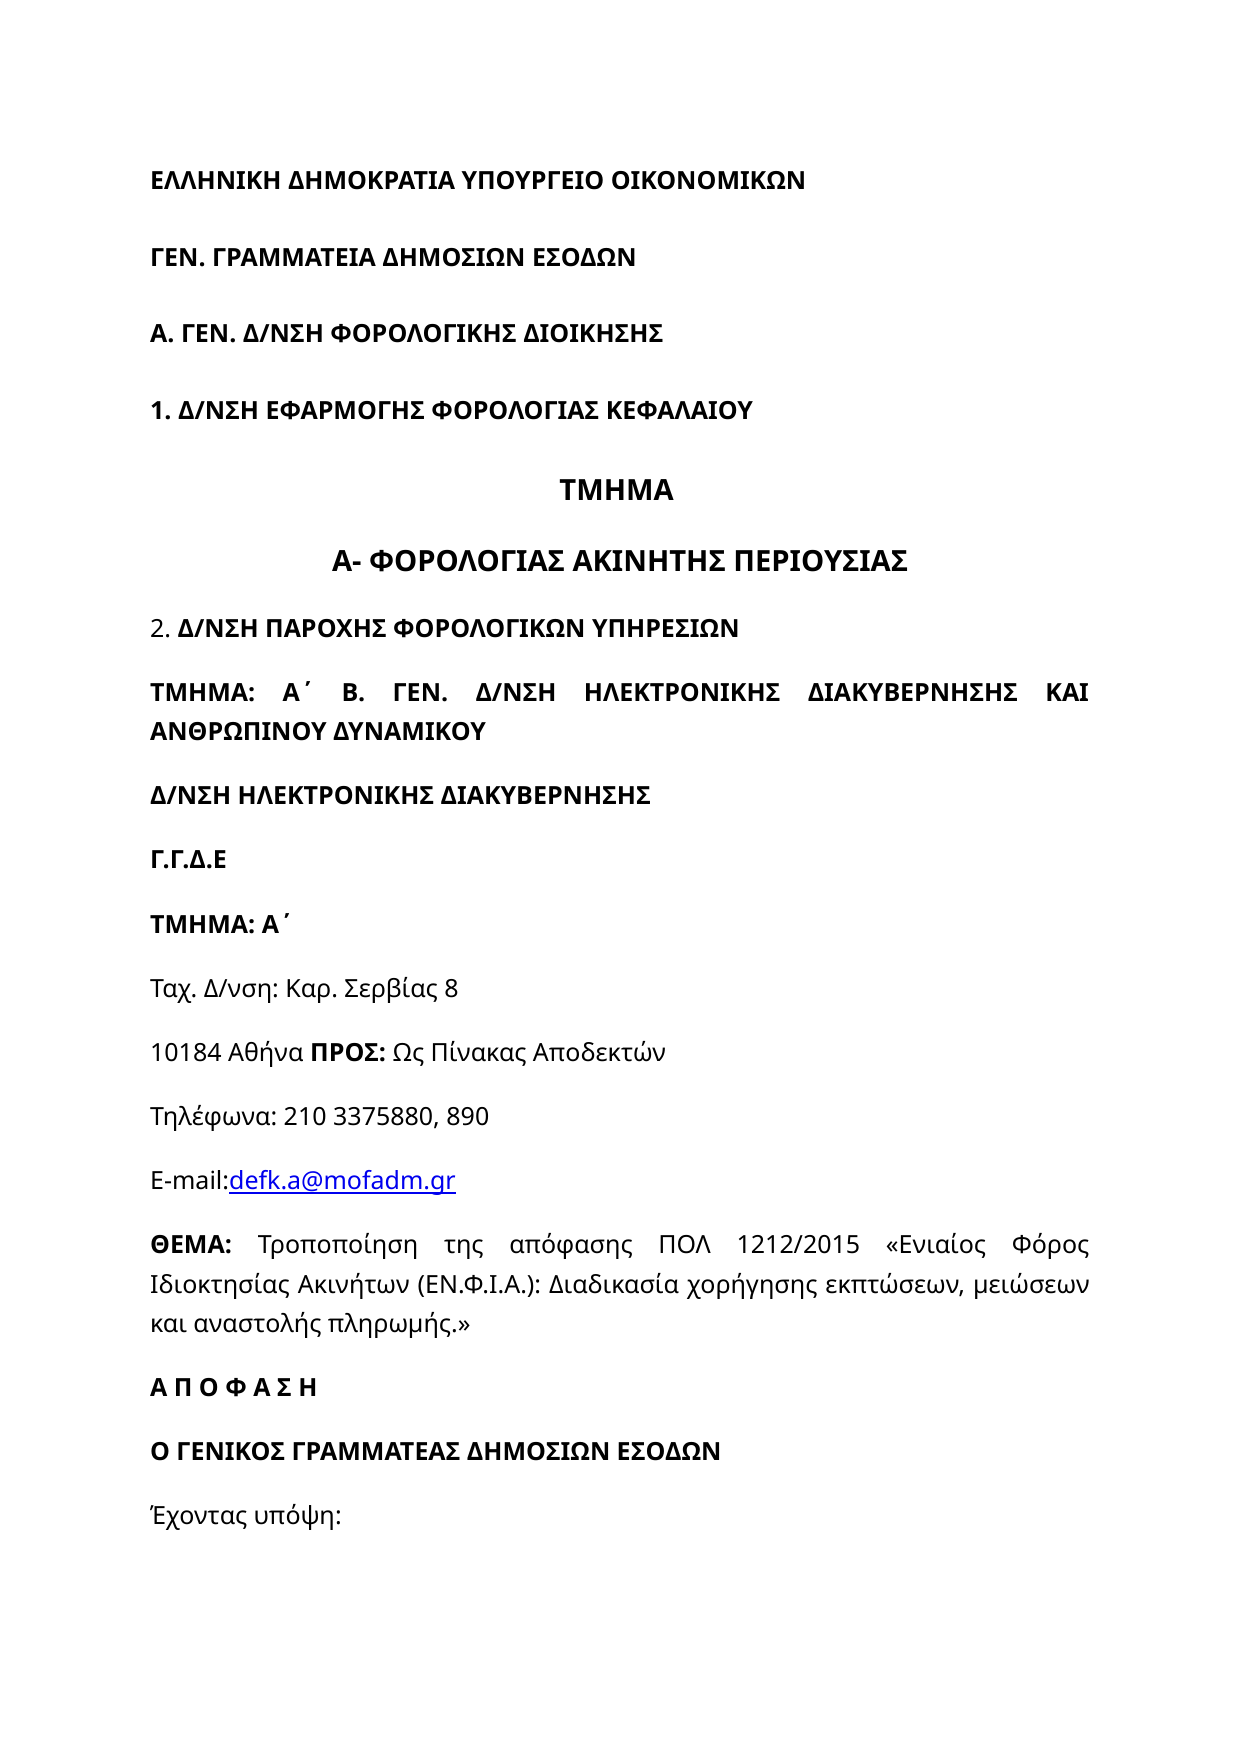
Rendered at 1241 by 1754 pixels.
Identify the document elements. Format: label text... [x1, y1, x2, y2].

text Τηλέφωνα: 210 3375880, 890 [150, 1099, 1090, 1133]
text Ταχ. Δ/νση: Καρ. Σερβίας 8 [150, 970, 1090, 1004]
text Έχοντας υπόψη: [150, 1498, 1090, 1532]
text 10184 Αθήνα ΠΡΟΣ: Ως Πίνακας Αποδεκτών [150, 1034, 1090, 1069]
text 2. Δ/ΝΣΗ ΠΑΡΟΧΗΣ ΦΟΡΟΛΟΓΙΚΩΝ ΥΠΗΡΕΣΙΩΝ [150, 610, 1090, 644]
title 1. Δ/ΝΣΗ ΕΦΑΡΜΟΓΗΣ ΦΟΡΟΛΟΓΙΑΣ ΚΕΦΑΛΑΙΟΥ [150, 392, 1090, 427]
text Ο ΓΕΝΙΚΟΣ ΓΡΑΜΜΑΤΕΑΣ ΔΗΜΟΣΙΩΝ ΕΣΟΔΩΝ [150, 1434, 1090, 1468]
text Α Π Ο Φ Α Σ Η [150, 1369, 1090, 1404]
title A. ΓΕΝ. Δ/ΝΣΗ ΦΟΡΟΛΟΓΙΚΗΣ ΔΙΟΙΚΗΣΗΣ [150, 316, 1090, 350]
text TMHMA: Α΄ [150, 906, 1090, 940]
text ΘΕΜΑ: Τροποποίηση της απόφασης ΠΟΛ 1212/2015 «Ενιαίος Φόρος Ιδιοκτησίας Ακινήτων (ΕΝ.Φ.Ι.Α.): Διαδικασία χορήγησης εκπτώσεων, μειώσεων και αναστολής πληρωμής.» [150, 1227, 1090, 1339]
text TMHMA: Α΄ B. ΓΕΝ. Δ/ΝΣΗ ΗΛΕΚΤΡΟΝΙΚΗΣ ΔΙΑΚΥΒΕΡΝΗΣΗΣ ΚΑΙ ΑΝΘΡΩΠΙΝΟΥ ΔΥΝΑΜΙΚΟΥ [150, 674, 1090, 748]
title ΓΕΝ. ΓΡΑΜΜΑΤΕΙΑ ΔΗΜΟΣΙΩΝ ΕΣΟΔΩΝ [150, 239, 1090, 273]
subtitle Α- ΦΟΡΟΛΟΓΙΑΣ ΑΚΙΝΗΤΗΣ ΠΕΡΙΟΥΣΙΑΣ [150, 540, 1090, 579]
text Γ.Γ.Δ.Ε [150, 842, 1090, 876]
text E-mail:defk.a@mofadm.gr [150, 1163, 1090, 1197]
subtitle ΤΜΗΜΑ [150, 469, 1090, 509]
title ΕΛΛΗΝΙΚΗ ΔΗΜΟΚΡΑΤΙΑ ΥΠΟΥΡΓΕΙΟ ΟΙΚΟΝΟΜΙΚΩΝ [150, 162, 1090, 197]
text Δ/ΝΣΗ ΗΛΕΚΤΡΟΝΙΚΗΣ ΔΙΑΚΥΒΕΡΝΗΣΗΣ [150, 778, 1090, 812]
